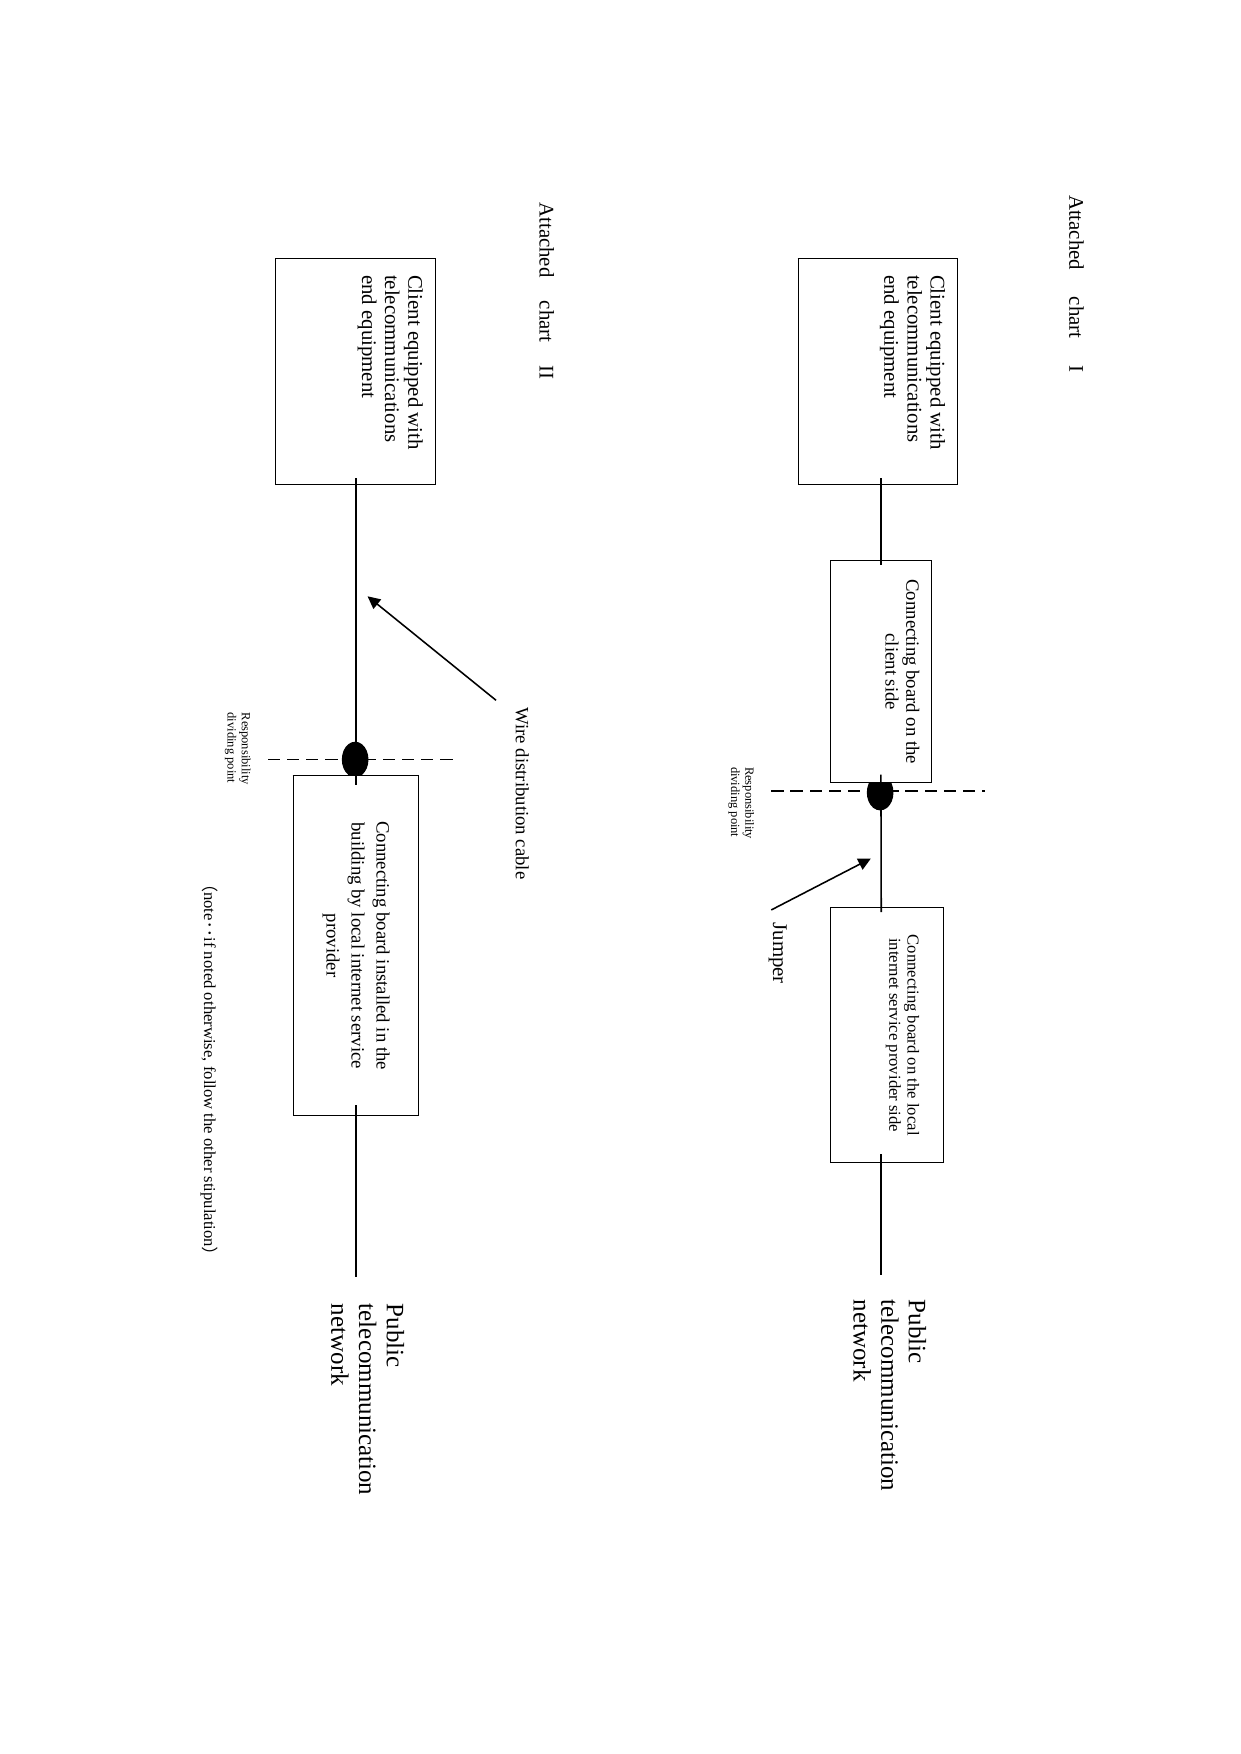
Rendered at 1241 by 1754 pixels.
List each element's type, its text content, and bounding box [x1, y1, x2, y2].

text Public telecommunication network [326, 1304, 409, 1500]
text Client equipped with telecommunications end equipment [357, 275, 427, 469]
text Connecting board on the local internet service provider side [886, 923, 923, 1147]
text Public telecommunication network [848, 1299, 931, 1496]
text Attached chart I [1065, 195, 1088, 372]
text （note：if noted otherwise, follow the other stipulation） [198, 875, 222, 1266]
text Attached chart II [535, 202, 558, 379]
text Client equipped with telecommunications end equipment [880, 275, 949, 469]
text Connecting board on the client side [881, 577, 923, 766]
text Connecting board installed in the building by local internet service provider [323, 791, 398, 1099]
